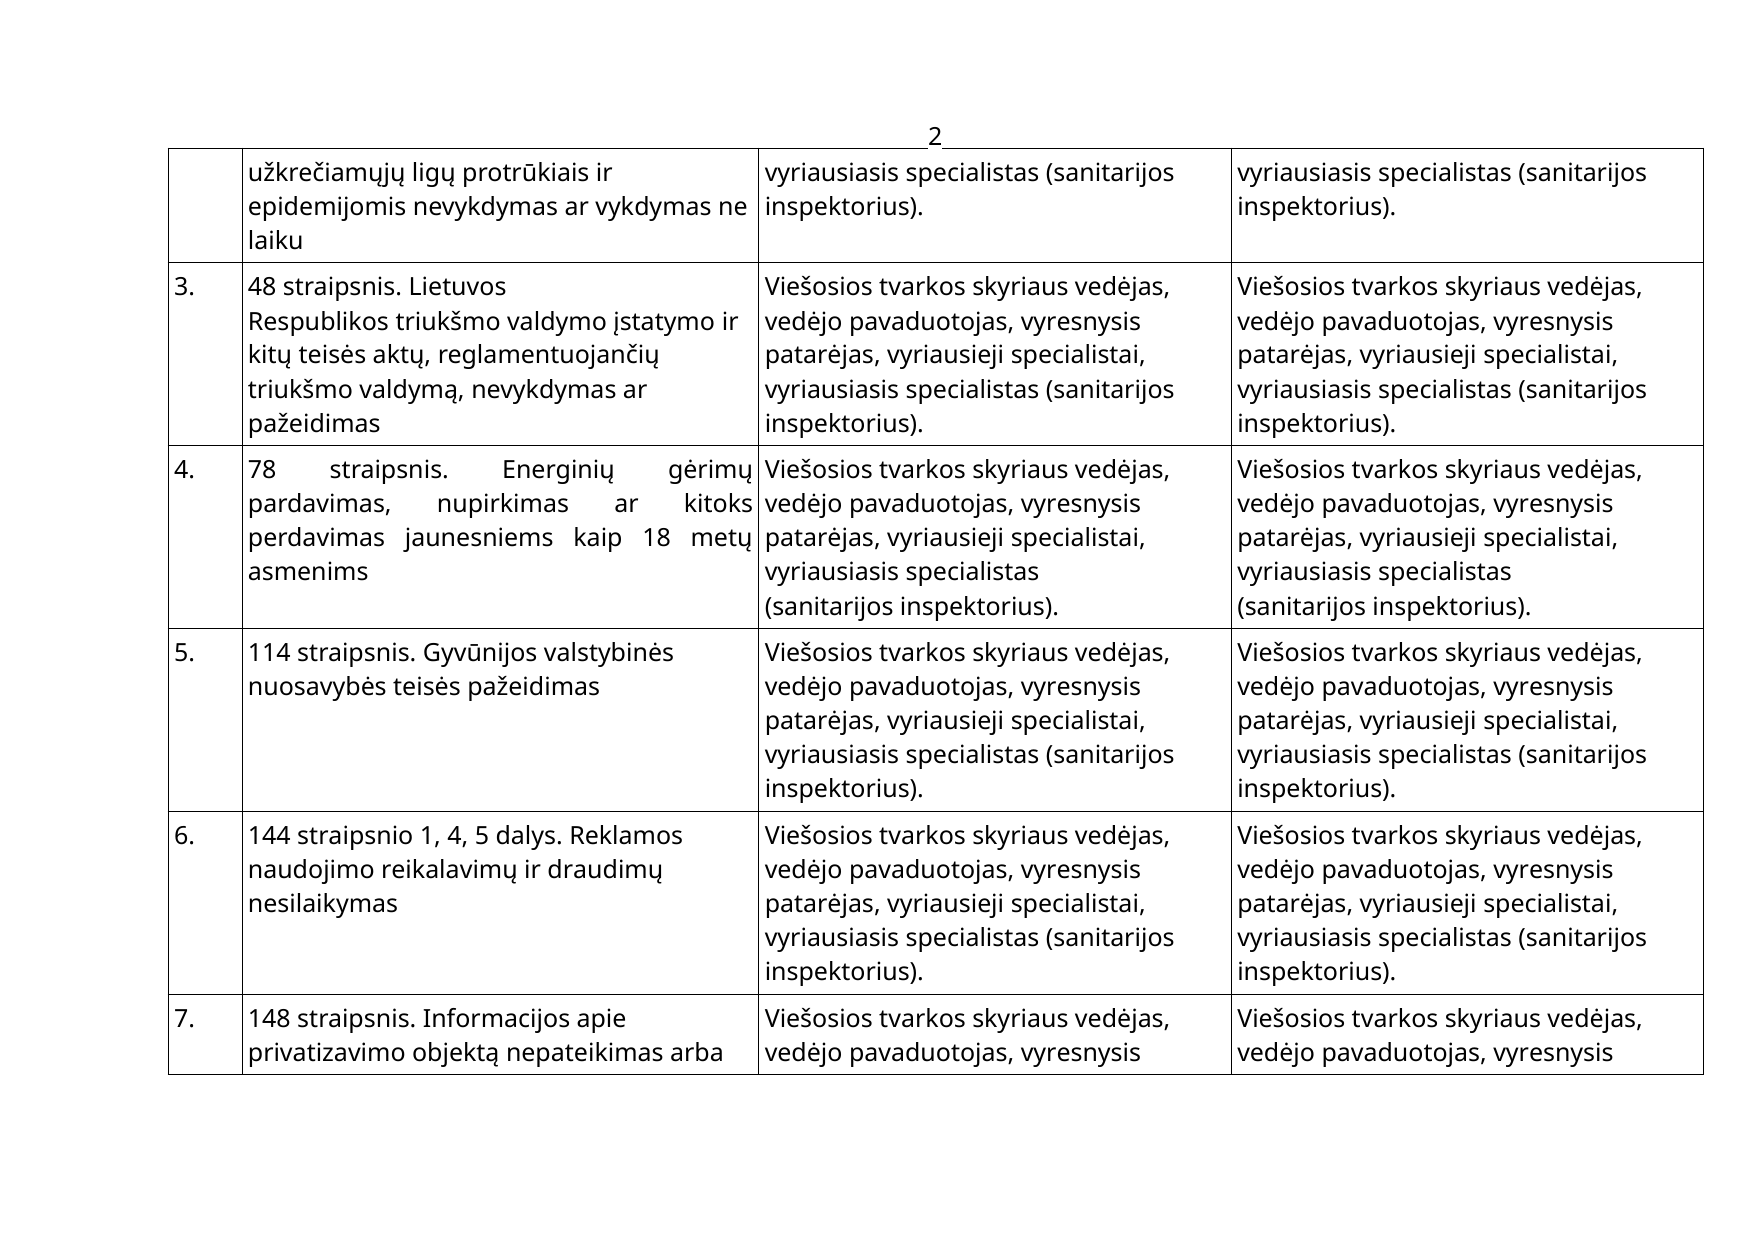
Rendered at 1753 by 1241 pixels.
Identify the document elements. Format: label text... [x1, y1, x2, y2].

table_cell Viešosios tvarkos skyriaus vedėjas, vedėjo pavaduotojas, vyresnysis patarėjas, vyriausieji specialistai, vyriausiasis specialistas (sanitarijos inspektorius). [1232, 629, 1703, 811]
table_cell 5. [169, 629, 242, 811]
table_cell Viešosios tvarkos skyriaus vedėjas, vedėjo pavaduotojas, vyresnysis patarėjas, vyriausieji specialistai, vyriausiasis specialistas (sanitarijos inspektorius). [1232, 446, 1703, 628]
table_cell užkrečiamųjų ligų protrūkiais ir epidemijomis nevykdymas ar vykdymas ne laiku [243, 149, 758, 262]
table_cell 7. [169, 995, 242, 1074]
table_cell 144 straipsnio 1, 4, 5 dalys. Reklamos naudojimo reikalavimų ir draudimų nesilaikymas [243, 812, 758, 993]
table_cell Viešosios tvarkos skyriaus vedėjas, vedėjo pavaduotojas, vyresnysis patarėjas, vyriausieji specialistai, vyriausiasis specialistas (sanitarijos inspektorius). [759, 629, 1231, 811]
table_cell Viešosios tvarkos skyriaus vedėjas, vedėjo pavaduotojas, vyresnysis patarėjas, vyriausieji specialistai, vyriausiasis specialistas (sanitarijos inspektorius). [1232, 263, 1703, 445]
table_cell vyriausiasis specialistas (sanitarijos inspektorius). [759, 149, 1231, 262]
table_cell 114 straipsnis. Gyvūnijos valstybinės nuosavybės teisės pažeidimas [243, 629, 758, 811]
table_cell [169, 149, 242, 262]
table_cell Viešosios tvarkos skyriaus vedėjas, vedėjo pavaduotojas, vyresnysis [1232, 995, 1703, 1074]
table_cell 48 straipsnis. Lietuvos Respublikos triukšmo valdymo įstatymo ir kitų teisės aktų, reglamentuojančių triukšmo valdymą, nevykdymas ar pažeidimas [243, 263, 758, 445]
table_cell vyriausiasis specialistas (sanitarijos inspektorius). [1232, 149, 1703, 262]
table_cell Viešosios tvarkos skyriaus vedėjas, vedėjo pavaduotojas, vyresnysis patarėjas, vyriausieji specialistai, vyriausiasis specialistas (sanitarijos inspektorius). [759, 263, 1231, 445]
table_cell 78 straipsnis. Energinių gėrimų pardavimas, nupirkimas ar kitoks perdavimas jaunesniems kaip 18 metų asmenims [243, 446, 758, 628]
table_cell Viešosios tvarkos skyriaus vedėjas, vedėjo pavaduotojas, vyresnysis patarėjas, vyriausieji specialistai, vyriausiasis specialistas (sanitarijos inspektorius). [1232, 812, 1703, 993]
table_cell 148 straipsnis. Informacijos apie privatizavimo objektą nepateikimas arba [243, 995, 758, 1074]
table_cell 6. [169, 812, 242, 993]
table_cell 4. [169, 446, 242, 628]
table_cell Viešosios tvarkos skyriaus vedėjas, vedėjo pavaduotojas, vyresnysis [759, 995, 1231, 1074]
table_cell Viešosios tvarkos skyriaus vedėjas, vedėjo pavaduotojas, vyresnysis patarėjas, vyriausieji specialistai, vyriausiasis specialistas (sanitarijos inspektorius). [759, 812, 1231, 993]
table_cell 3. [169, 263, 242, 445]
table_cell Viešosios tvarkos skyriaus vedėjas, vedėjo pavaduotojas, vyresnysis patarėjas, vyriausieji specialistai, vyriausiasis specialistas (sanitarijos inspektorius). [759, 446, 1231, 628]
